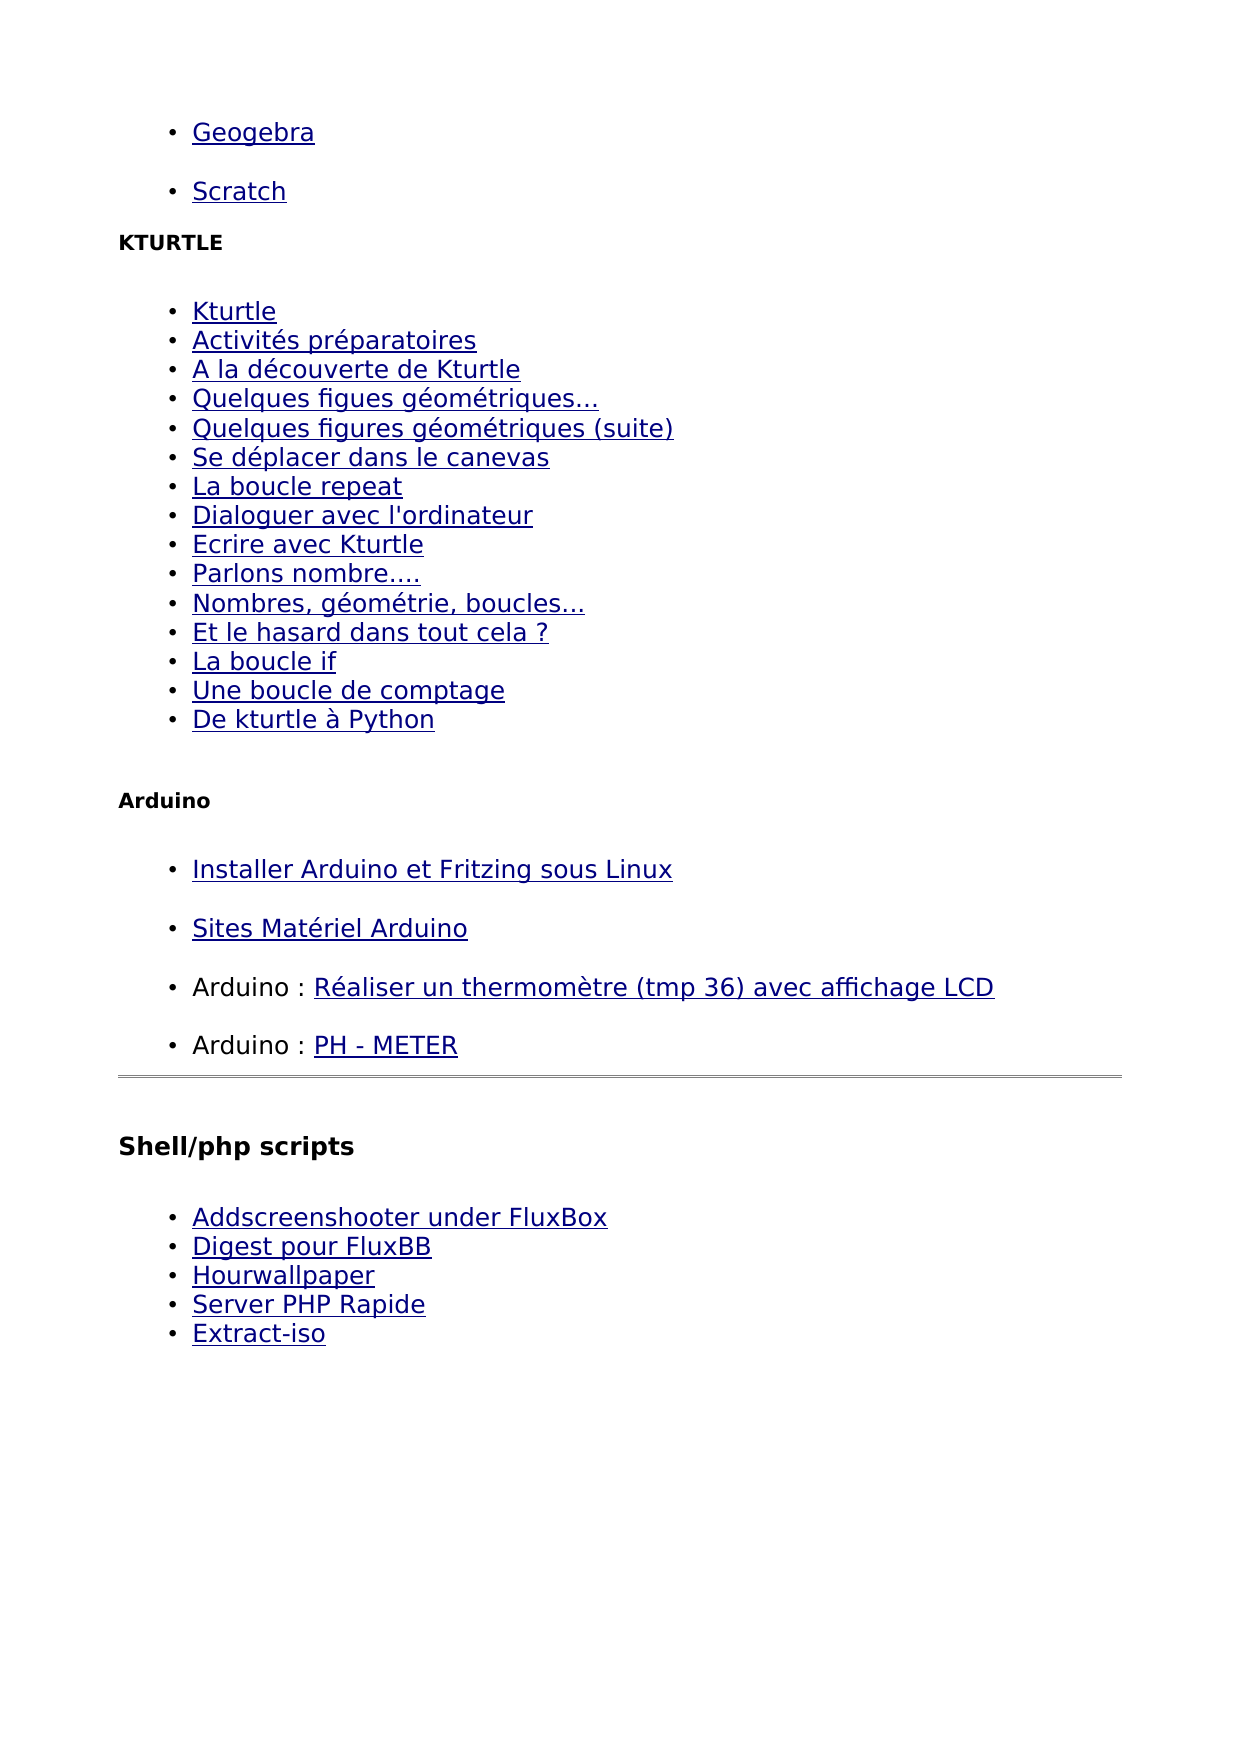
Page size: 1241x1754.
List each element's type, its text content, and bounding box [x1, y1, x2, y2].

list Quelques figures géométriques (suite) [177, 414, 1122, 443]
list Activités préparatoires [177, 326, 1122, 356]
list Et le hasard dans tout cela ? [177, 618, 1122, 647]
list Quelques figues géométriques... [177, 385, 1122, 414]
list Dialoguer avec l'ordinateur [177, 501, 1122, 531]
list Ecrire avec Kturtle [177, 531, 1122, 560]
subtitle Shell/php scripts [118, 1132, 1122, 1161]
list Addscreenshooter under FluxBox [177, 1203, 1122, 1232]
subtitle Arduino [118, 789, 1122, 813]
subtitle KTURTLE [118, 231, 1122, 255]
list Une boucle de comptage [177, 676, 1122, 706]
list Digest pour FluxBB [177, 1232, 1122, 1261]
list Geogebra [177, 118, 1122, 147]
list Kturtle [177, 297, 1122, 326]
list Hourwallpaper [177, 1261, 1122, 1291]
list De kturtle à Python [177, 706, 1122, 735]
list Arduino : Réaliser un thermomètre (tmp 36) avec affichage LCD [177, 973, 1122, 1002]
list Nombres, géométrie, boucles... [177, 589, 1122, 618]
list Server PHP Rapide [177, 1291, 1122, 1320]
list Installer Arduino et Fritzing sous Linux [177, 855, 1122, 884]
list Parlons nombre.... [177, 560, 1122, 589]
list Scratch [177, 177, 1122, 206]
list Arduino : PH - METER [177, 1031, 1122, 1061]
list La boucle repeat [177, 472, 1122, 501]
list La boucle if [177, 647, 1122, 676]
list Extract-iso [177, 1320, 1122, 1349]
list Sites Matériel Arduino [177, 914, 1122, 943]
list A la découverte de Kturtle [177, 356, 1122, 385]
list Se déplacer dans le canevas [177, 443, 1122, 472]
